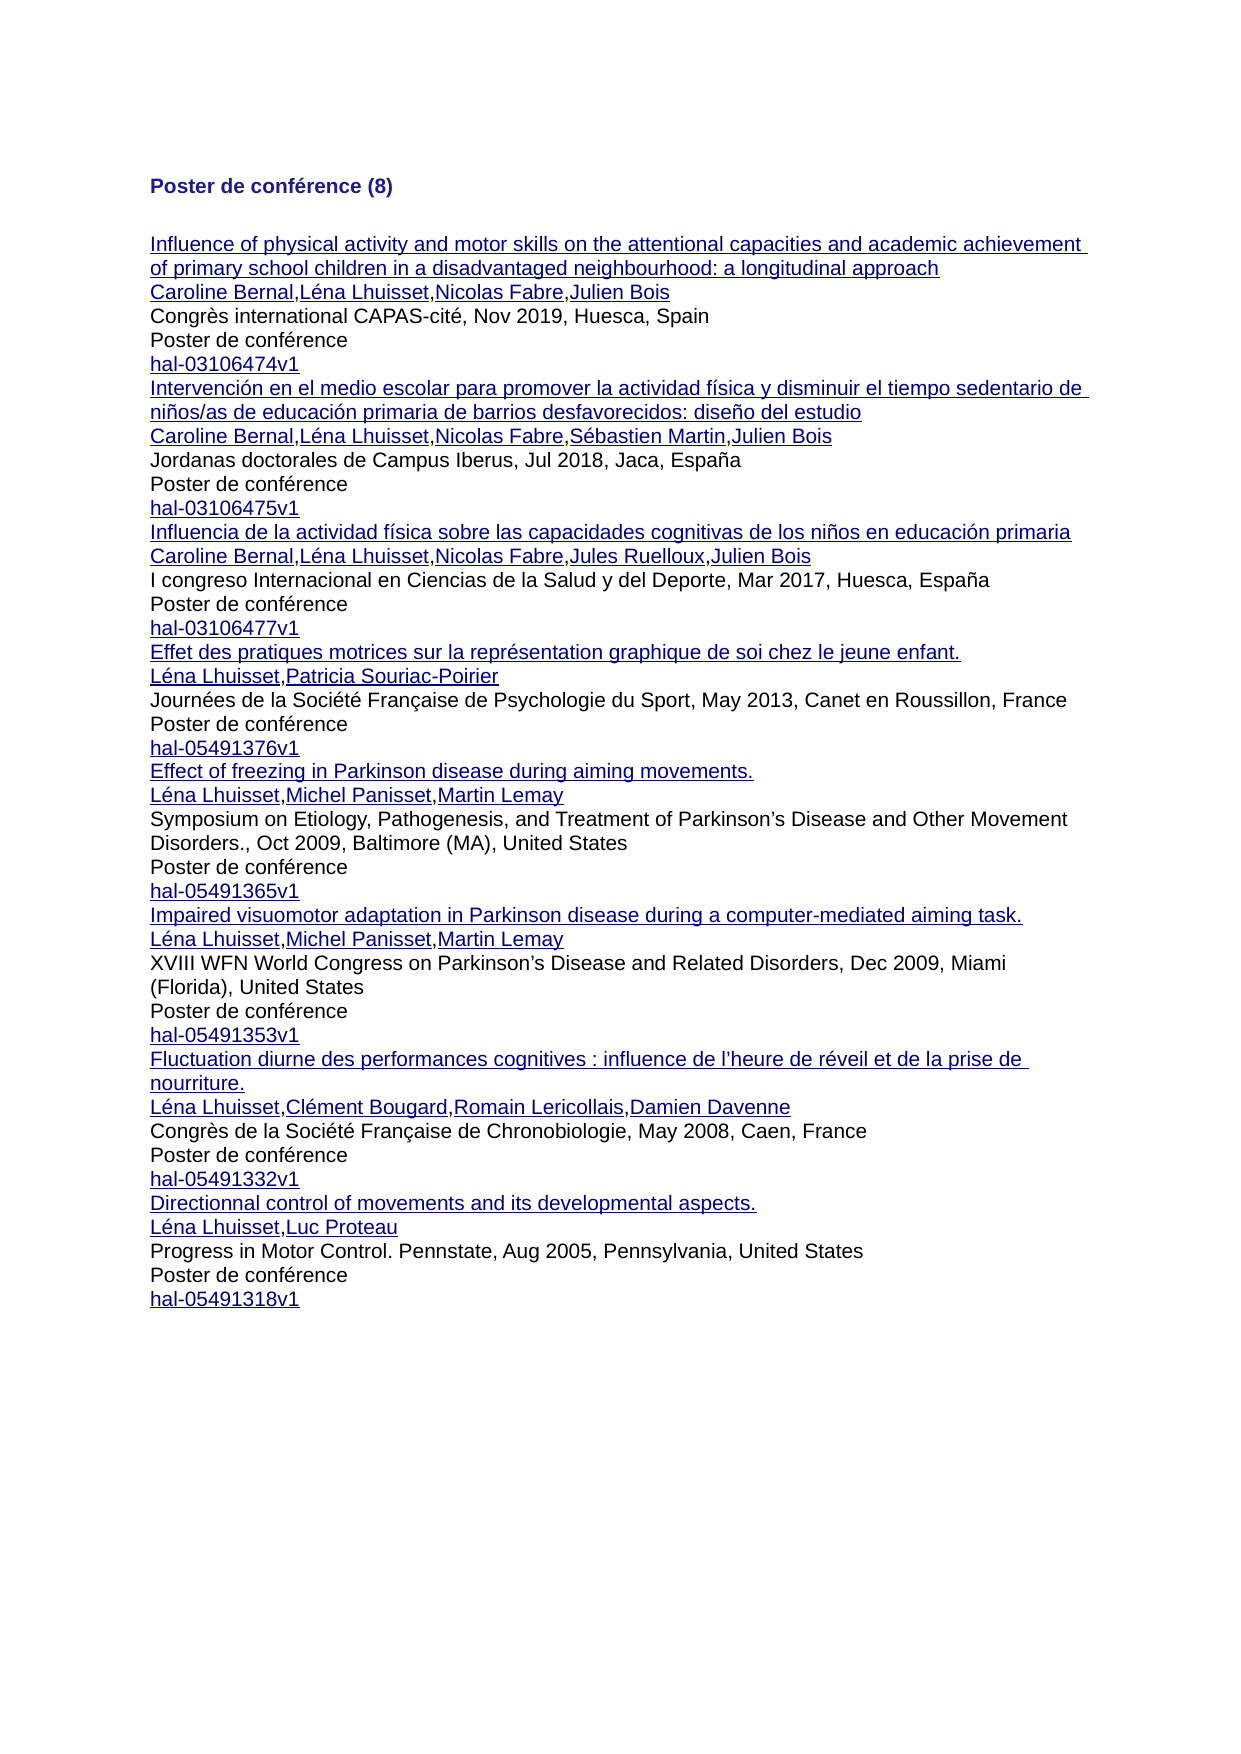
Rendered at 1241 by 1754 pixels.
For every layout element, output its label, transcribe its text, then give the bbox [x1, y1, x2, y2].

table_cell Intervención en el medio escolar para promover la actividad física y disminuir el tiempo sedentario de niños/as de educación primaria de barrios desfavorecidos: diseño del estudio Caroline Bernal,Léna Lhuisset,Nicolas Fabre,Sébastien Martin,Julien Bois Jordanas doctorales de Campus Iberus, Jul 2018, Jaca, España Poster de conférence hal-03106475v1 [150, 376, 1090, 520]
table_cell Fluctuation diurne des performances cognitives : influence de l’heure de réveil et de la prise de nourriture. Léna Lhuisset,Clément Bougard,Romain Lericollais,Damien Davenne Congrès de la Société Française de Chronobiologie, May 2008, Caen, France Poster de conférence hal-05491332v1 [150, 1047, 1090, 1191]
table_cell Effect of freezing in Parkinson disease during aiming movements. Léna Lhuisset,Michel Panisset,Martin Lemay Symposium on Etiology, Pathogenesis, and Treatment of Parkinson’s Disease and Other Movement Disorders., Oct 2009, Baltimore (MA), United States Poster de conférence hal-05491365v1 [150, 759, 1090, 903]
subtitle Poster de conférence (8) [150, 174, 1090, 198]
table_cell Influencia de la actividad física sobre las capacidades cognitivas de los niños en educación primaria Caroline Bernal,Léna Lhuisset,Nicolas Fabre,Jules Ruelloux,Julien Bois I congreso Internacional en Ciencias de la Salud y del Deporte, Mar 2017, Huesca, España Poster de conférence hal-03106477v1 [150, 520, 1090, 639]
table_header Influence of physical activity and motor skills on the attentional capacities and academic achievement of primary school children in a disadvantaged neighbourhood: a longitudinal approach Caroline Bernal,Léna Lhuisset,Nicolas Fabre,Julien Bois Congrès international CAPAS-cité, Nov 2019, Huesca, Spain Poster de conférence hal-03106474v1 [150, 232, 1090, 376]
table_cell Effet des pratiques motrices sur la représentation graphique de soi chez le jeune enfant. Léna Lhuisset,Patricia Souriac-Poirier Journées de la Société Française de Psychologie du Sport, May 2013, Canet en Roussillon, France Poster de conférence hal-05491376v1 [150, 640, 1090, 759]
table_cell Directionnal control of movements and its developmental aspects. Léna Lhuisset,Luc Proteau Progress in Motor Control. Pennstate, Aug 2005, Pennsylvania, United States Poster de conférence hal-05491318v1 [150, 1191, 1090, 1310]
table_cell Impaired visuomotor adaptation in Parkinson disease during a computer-mediated aiming task. Léna Lhuisset,Michel Panisset,Martin Lemay XVIII WFN World Congress on Parkinson’s Disease and Related Disorders, Dec 2009, Miami (Florida), United States Poster de conférence hal-05491353v1 [150, 903, 1090, 1047]
